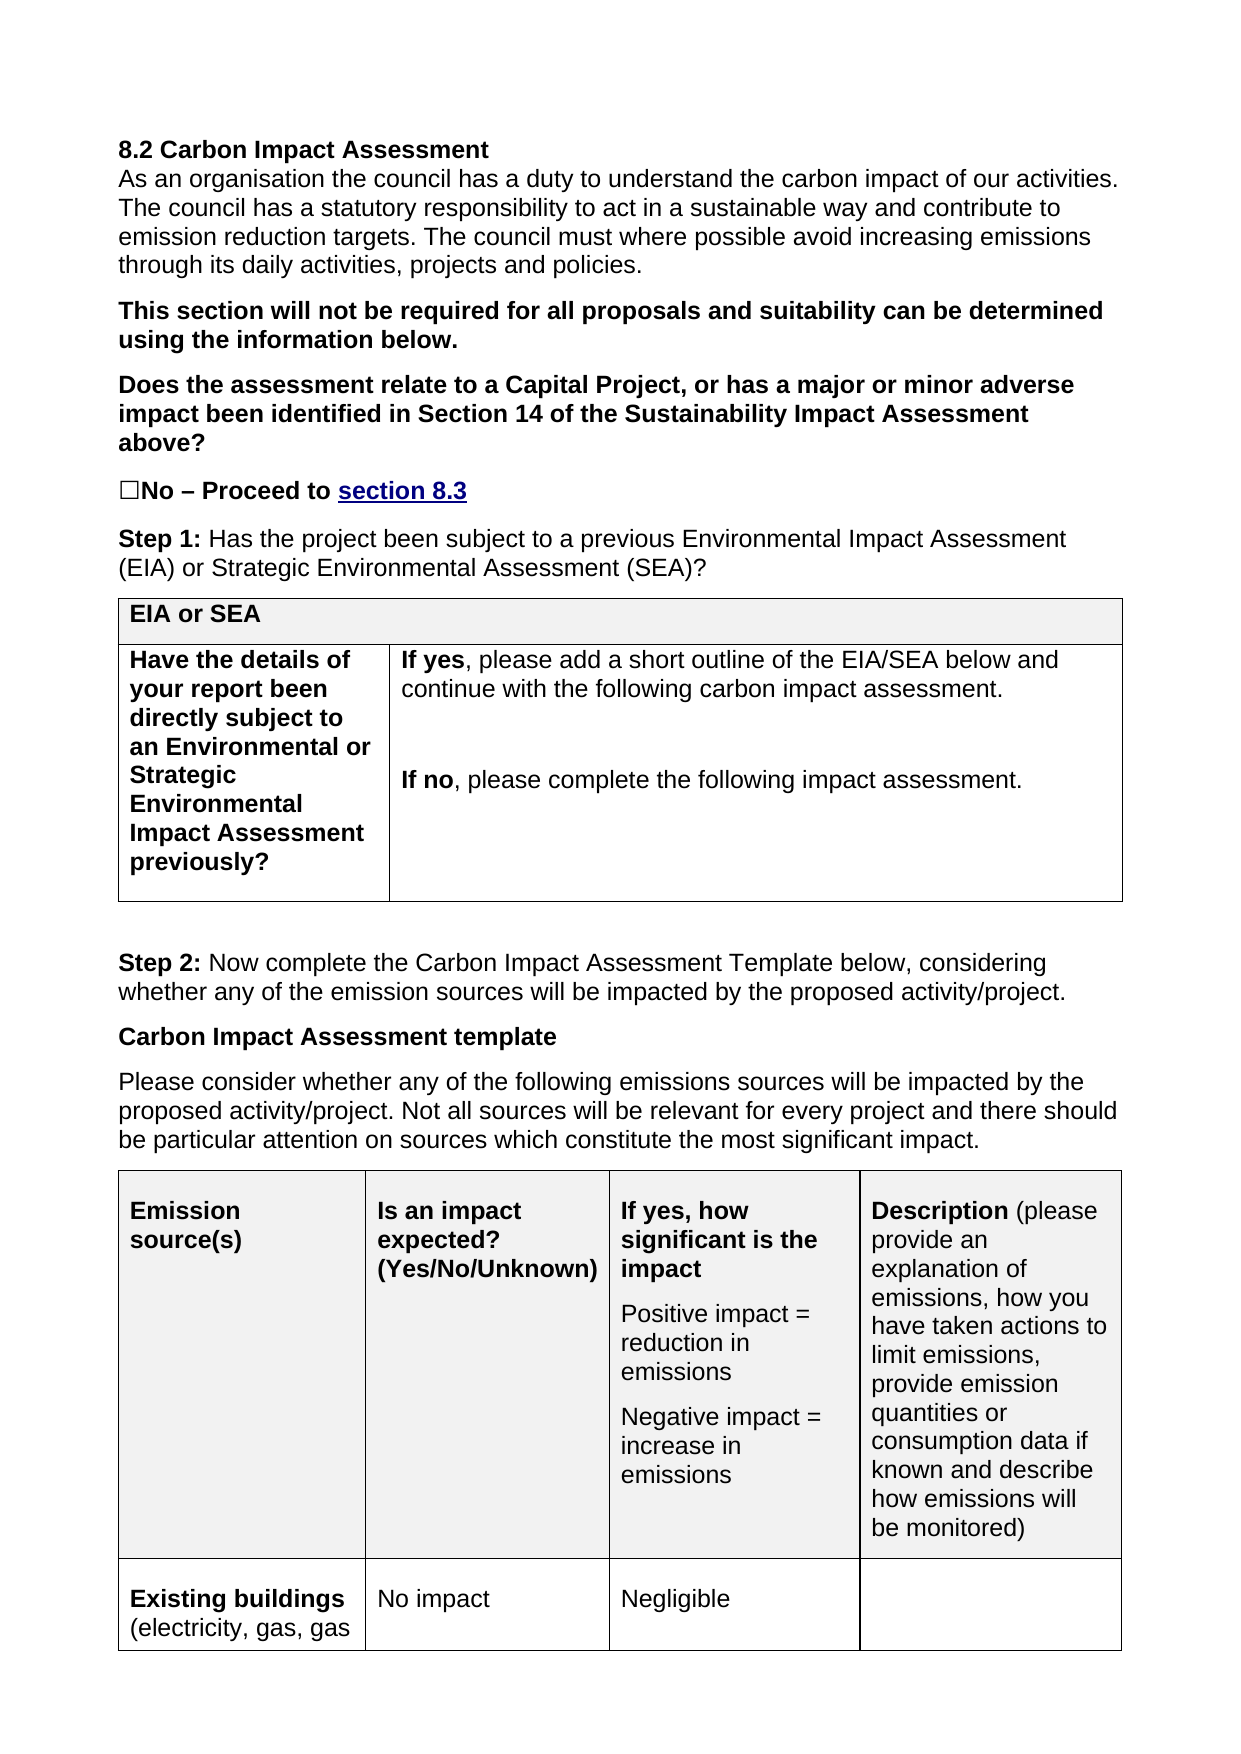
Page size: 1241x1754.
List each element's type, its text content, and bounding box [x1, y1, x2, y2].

table_cell No impact [366, 1559, 609, 1650]
table_cell Existing buildings (electricity, gas, gas [119, 1559, 365, 1650]
text This section will not be required for all proposals and suitability can be determined using the information below. [118, 296, 1122, 353]
text Step 2: Now complete the Carbon Impact Assessment Template below, considering whether any of the emission sources will be impacted by the proposed activity/project. [118, 948, 1122, 1005]
table_cell If yes, please add a short outline of the EIA/SEA below and continue with the following carbon impact assessment. If no, please complete the following impact assessment. [390, 645, 1122, 901]
text Step 1: Has the project been subject to a previous Environmental Impact Assessment (EIA) or Strategic Environmental Assessment (SEA)? [118, 524, 1122, 581]
text As an organisation the council has a duty to understand the carbon impact of our activities. The council has a statutory responsibility to act in a sustainable way and contribute to emission reduction targets. The council must where possible avoid increasing emissions through its daily activities, projects and policies. [118, 164, 1122, 279]
subtitle 8.2 Carbon Impact Assessment [118, 136, 1122, 164]
table_cell Negligible [610, 1559, 859, 1650]
table_header Description (please provide an explanation of emissions, how you have taken actions to limit emissions, provide emission quantities or consumption data if known and describe how emissions will be monitored) [861, 1171, 1121, 1558]
text Carbon Impact Assessment template [118, 1022, 1122, 1051]
table_cell [861, 1559, 1121, 1650]
text ☐No – Proceed to section 8.3 [118, 473, 1122, 507]
table_header Is an impact expected? (Yes/No/Unknown) [366, 1171, 609, 1558]
table_header EIA or SEA [119, 599, 1122, 644]
text Does the assessment relate to a Capital Project, or has a major or minor adverse impact been identified in Section 14 of the Sustainability Impact Assessment above? [118, 370, 1122, 456]
table_header Emission source(s) [119, 1171, 365, 1558]
table_header If yes, how significant is the impact Positive impact = reduction in emissions Negative impact = increase in emissions [610, 1171, 859, 1558]
text Please consider whether any of the following emissions sources will be impacted by the proposed activity/project. Not all sources will be relevant for every project and there should be particular attention on sources which constitute the most significant impact. [118, 1067, 1122, 1153]
table_cell Have the details of your report been directly subject to an Environmental or Strategic Environmental Impact Assessment previously? [119, 645, 389, 901]
